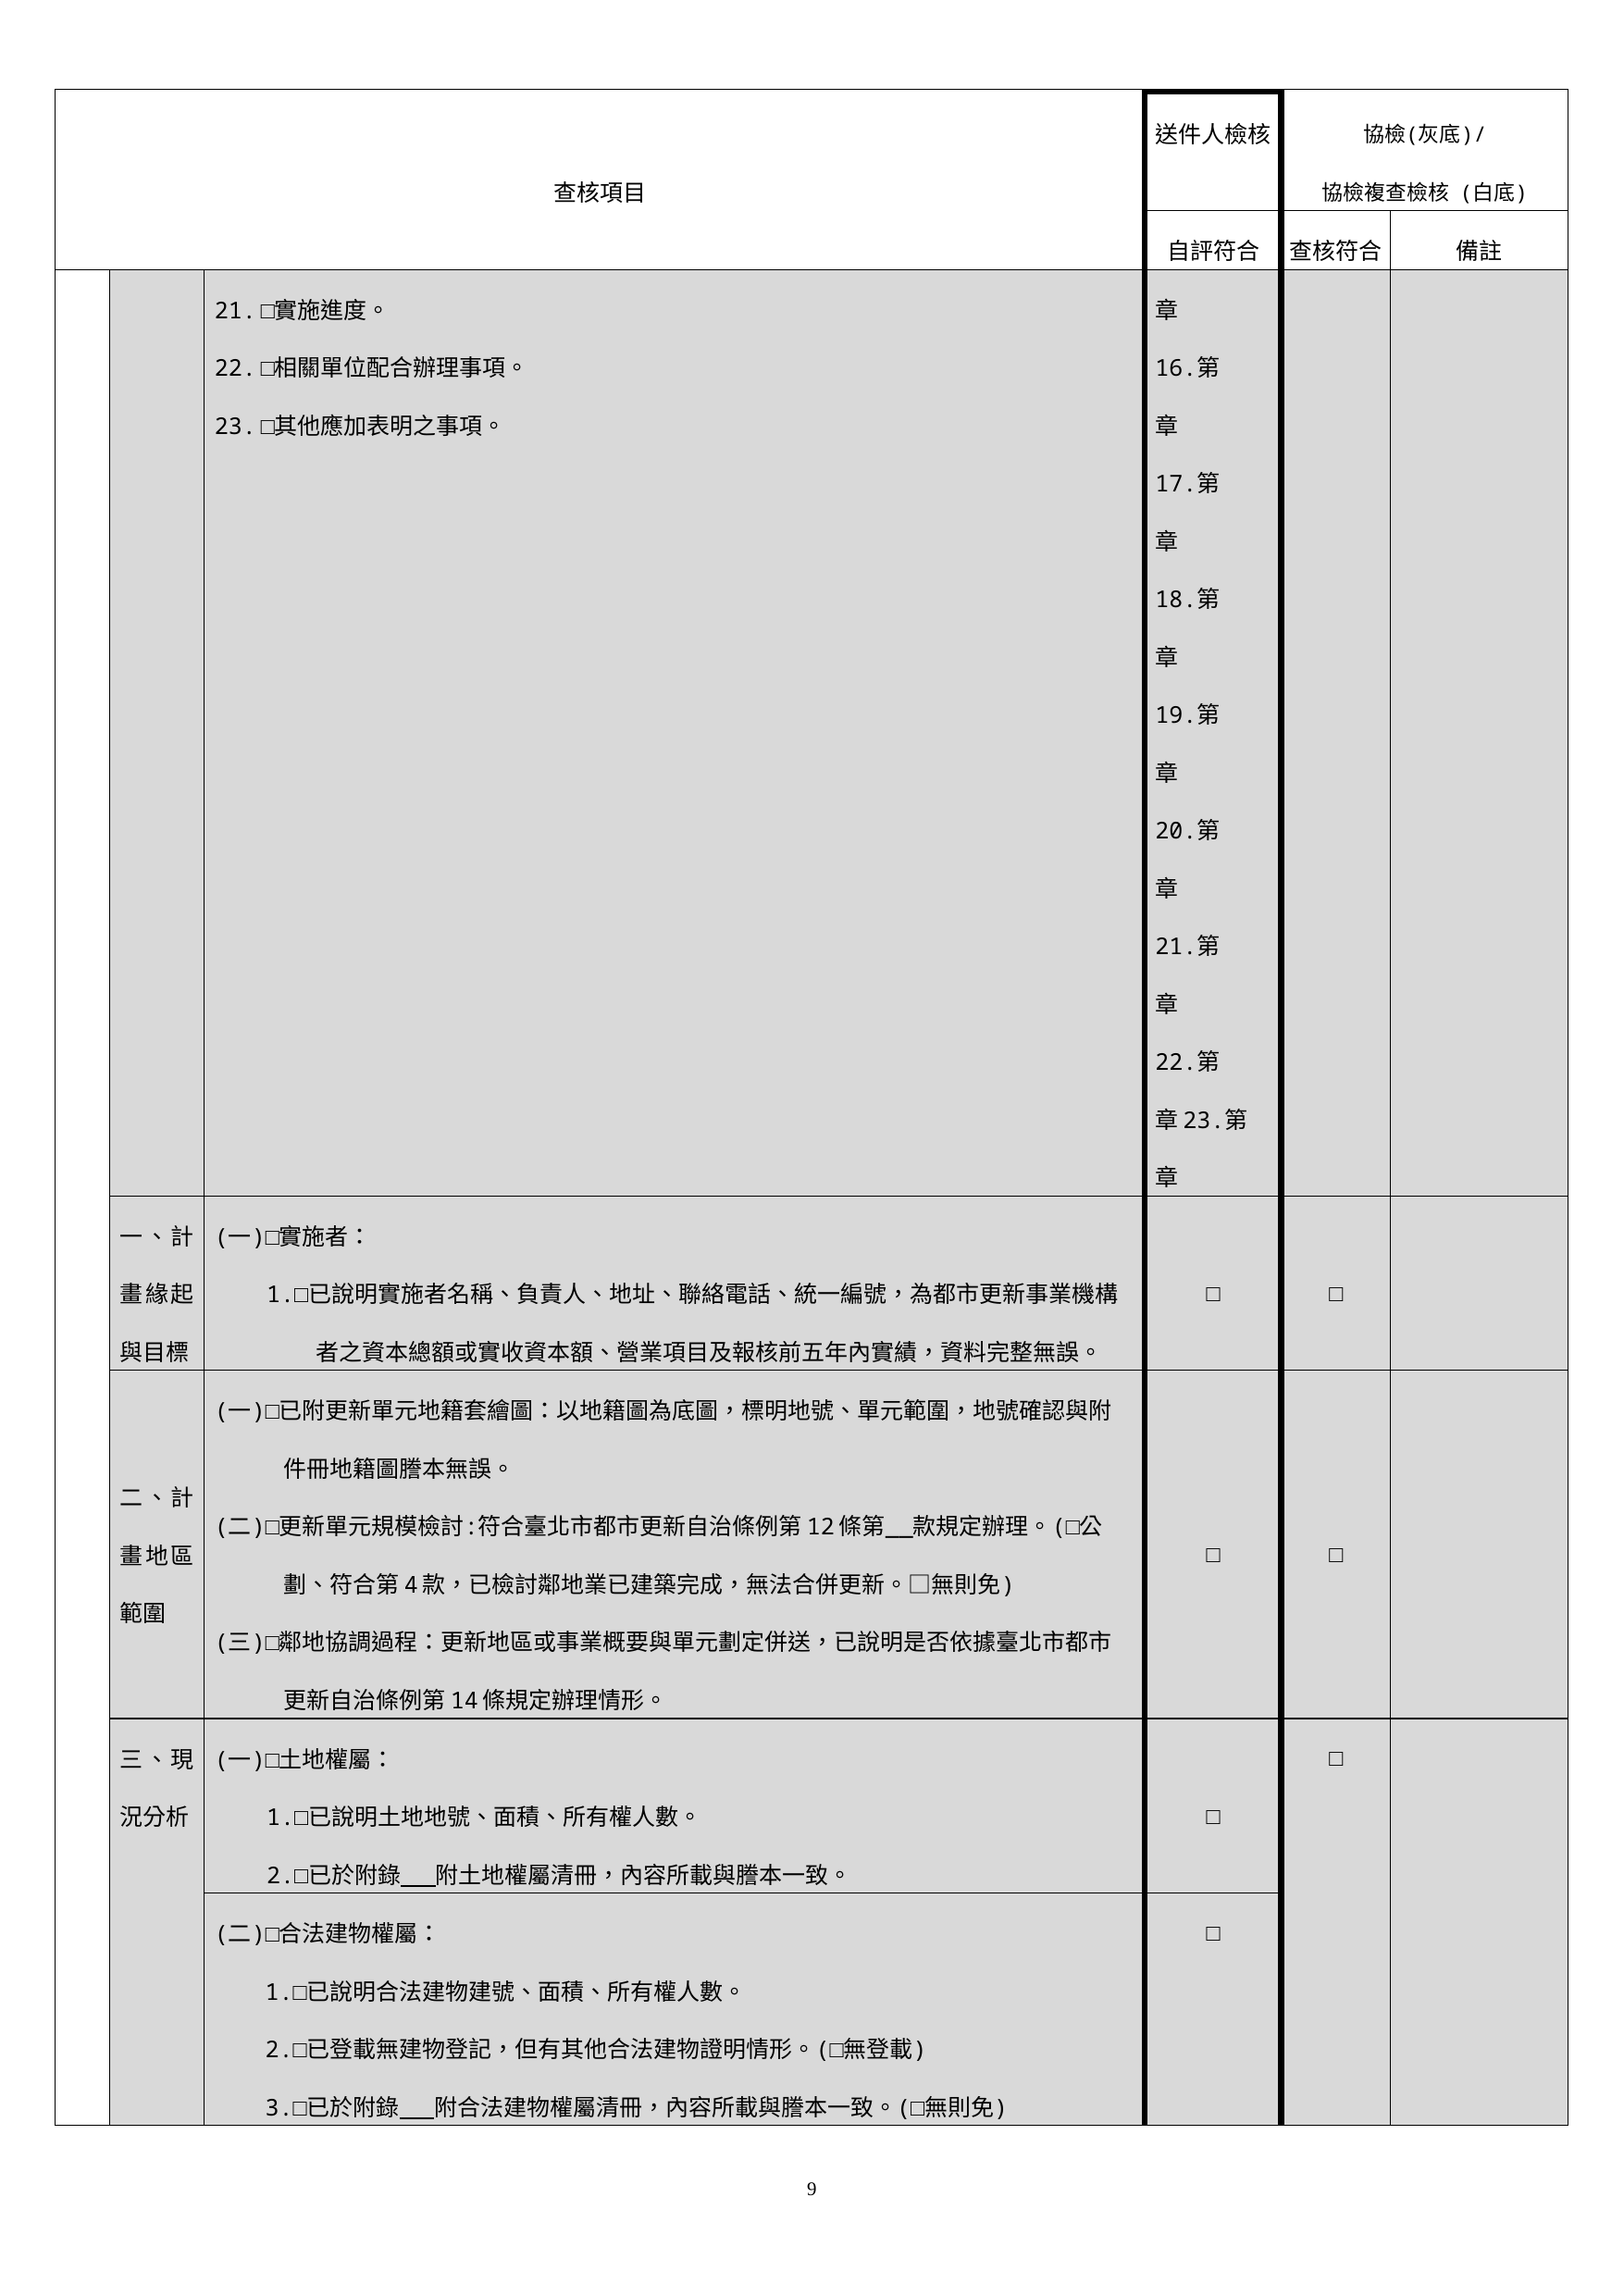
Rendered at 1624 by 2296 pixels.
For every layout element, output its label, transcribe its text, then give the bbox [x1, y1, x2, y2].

table_cell 備註 [1391, 211, 1568, 269]
table_cell (一)□土地權屬： 1.□已說明土地地號、面積、所有權人數。 2.□已於附錄 附土地權屬清冊，內容所載與謄本一致。 [205, 1719, 1142, 1893]
table_cell (二)□合法建物權屬： 1.□已說明合法建物建號、面積、所有權人數。 2.□已登載無建物登記，但有其他合法建物證明情形。(□無登載) 3.□已於附錄 附合法建物權屬清冊，內容所載與謄本一致。(□無則免) [205, 1893, 1142, 2125]
table_cell (一)□實施者： 1.□已說明實施者名稱、負責人、地址、聯絡電話、統一編號，為都市更新事業機構者之資本總額或實收資本額、營業項目及報核前五年內實績，資料完整無誤。 [205, 1197, 1142, 1370]
table_cell 一、計畫緣起與目標 [110, 1197, 204, 1370]
table_cell 自評符合 [1147, 211, 1278, 269]
table_cell □ [1147, 1893, 1278, 2125]
table_cell [1391, 1371, 1568, 1718]
table_cell 三、現況分析 [110, 1719, 204, 2125]
table_cell [1284, 270, 1390, 1196]
table_cell 二、計畫地區範圍 [110, 1371, 204, 1718]
table_cell [1391, 270, 1568, 1196]
table_header 送件人檢核 [1147, 94, 1278, 210]
table_cell □ [1147, 1197, 1278, 1370]
table_cell □ [1284, 1371, 1390, 1718]
table_header 協檢(灰底)/ 協檢複查檢核 (白底) [1284, 90, 1568, 210]
table_cell (六)□內容格式符合規定： □實施者。 □計畫目標。 □計畫地區範圍。 □現況分析。 □與都市計畫之關係。 □處理方式及其區段劃分。 □區內公共設施興修或改善計畫，含配置之設計圖說。 □整建或維護區段內建築物改建、修建、維護或充實設備之標準及設計圖說。 □文化資產、都市計畫表明應予保存或有保存價值建築之保存或維護計畫。 □重建區段之土地使用計畫，含建築物配置及設計圖說。 □都市設計或景觀計畫。 □申請獎勵項目及額度。 □拆遷安置計畫。 □實施方式及有關費用分擔。 □權利變換之分配及選配原則。其原所有權人分配之比率可確定者，其分配比率。 □公有財產之處理方式及更新後之分配使用原則。 □財務計畫。 □實施風險控管方案。 □維護管理及保固事項。 □效益評估。 □實施進度。 □相關單位配合辦理事項。 □其他應加表明之事項。 [205, 270, 1142, 1196]
table_cell [1391, 1197, 1568, 1370]
table_cell □ [1284, 1719, 1390, 2125]
table_cell 查核符合 [1284, 211, 1390, 269]
table_cell [56, 270, 109, 2125]
table_cell [1391, 1719, 1568, 2125]
table_cell 章 16.第 章 17.第 章 18.第 章 19.第 章 20.第 章 21.第 章 22.第 章23.第 章 [1147, 270, 1278, 1196]
table_header 查核項目 [56, 90, 1142, 269]
table_cell [110, 270, 204, 1196]
table_cell □ [1147, 1371, 1278, 1718]
table_cell □ [1147, 1719, 1278, 1893]
table_cell (一)□已附更新單元地籍套繪圖：以地籍圖為底圖，標明地號、單元範圍，地號確認與附件冊地籍圖謄本無誤。 (二)□更新單元規模檢討:符合臺北市都市更新自治條例第12條第__款規定辦理。(□公劃、符合第4款，已檢討鄰地業已建築完成，無法合併更新。□無則免) (三)□鄰地協調過程：更新地區或事業概要與單元劃定併送，已說明是否依據臺北市都市更新自治條例第14條規定辦理情形。 [205, 1371, 1142, 1718]
table_cell □ [1284, 1197, 1390, 1370]
